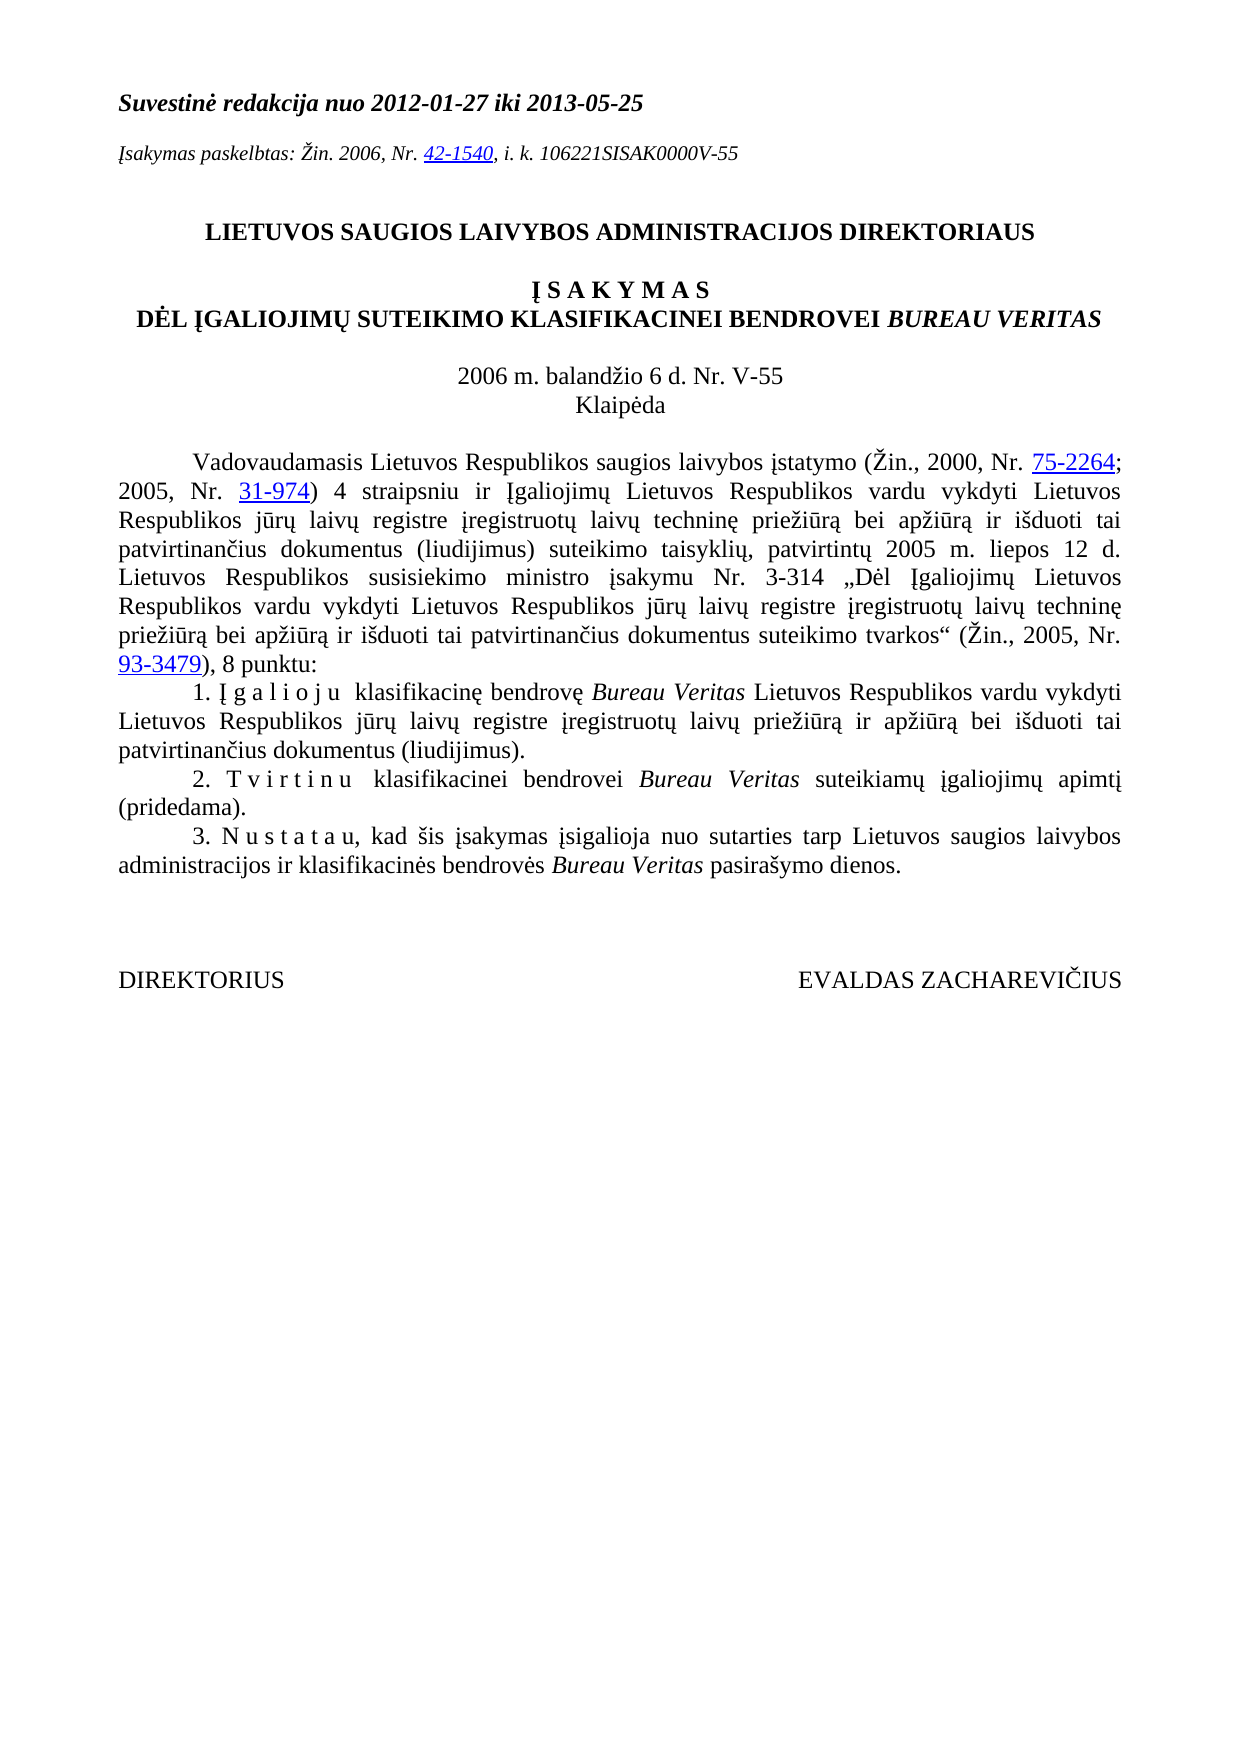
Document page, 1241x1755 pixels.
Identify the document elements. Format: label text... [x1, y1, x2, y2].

text DIREKTORIUS EVALDAS ZACHAREVIČIUS [118, 965, 1122, 994]
text Klaipėda [118, 390, 1122, 419]
text 1. Įgalioju klasifikacinę bendrovę Bureau Veritas Lietuvos Respublikos vardu vykdyti Lietuvos Respublikos jūrų laivų registre įregistruotų laivų priežiūrą ir apžiūrą bei išduoti tai patvirtinančius dokumentus (liudijimus). [118, 677, 1122, 764]
text Suvestinė redakcija nuo 2012-01-27 iki 2013-05-25 [118, 88, 1122, 117]
text 3. Nustatau, kad šis įsakymas įsigalioja nuo sutarties tarp Lietuvos saugios laivybos administracijos ir klasifikacinės bendrovės Bureau Veritas pasirašymo dienos. [118, 821, 1122, 879]
text Įsakymas paskelbtas: Žin. 2006, Nr. 42-1540, i. k. 106221SISAK0000V-55 [118, 141, 1122, 165]
text ĮSAKYMAS [118, 275, 1122, 304]
text LIETUVOS SAUGIOS LAIVYBOS ADMINISTRACIJOS DIREKTORIAUS [118, 217, 1122, 246]
text 2. Tvirtinu klasifikacinei bendrovei Bureau Veritas suteikiamų įgaliojimų apimtį (pridedama). [118, 764, 1122, 821]
text Vadovaudamasis Lietuvos Respublikos saugios laivybos įstatymo (Žin., 2000, Nr. 75-2264; 2005, Nr. 31-974) 4 straipsniu ir Įgaliojimų Lietuvos Respublikos vardu vykdyti Lietuvos Respublikos jūrų laivų registre įregistruotų laivų techninę priežiūrą bei apžiūrą ir išduoti tai patvirtinančius dokumentus (liudijimus) suteikimo taisyklių, patvirtintų 2005 m. liepos 12 d. Lietuvos Respublikos susisiekimo ministro įsakymu Nr. 3-314 „Dėl Įgaliojimų Lietuvos Respublikos vardu vykdyti Lietuvos Respublikos jūrų laivų registre įregistruotų laivų techninę priežiūrą bei apžiūrą ir išduoti tai patvirtinančius dokumentus suteikimo tvarkos“ (Žin., 2005, Nr. 93-3479), 8 punktu: [118, 447, 1122, 677]
text 2006 m. balandžio 6 d. Nr. V-55 [118, 361, 1122, 390]
text DĖL ĮGALIOJIMŲ SUTEIKIMO KLASIFIKACINEI BENDROVEI BUREAU VERITAS [118, 304, 1122, 332]
